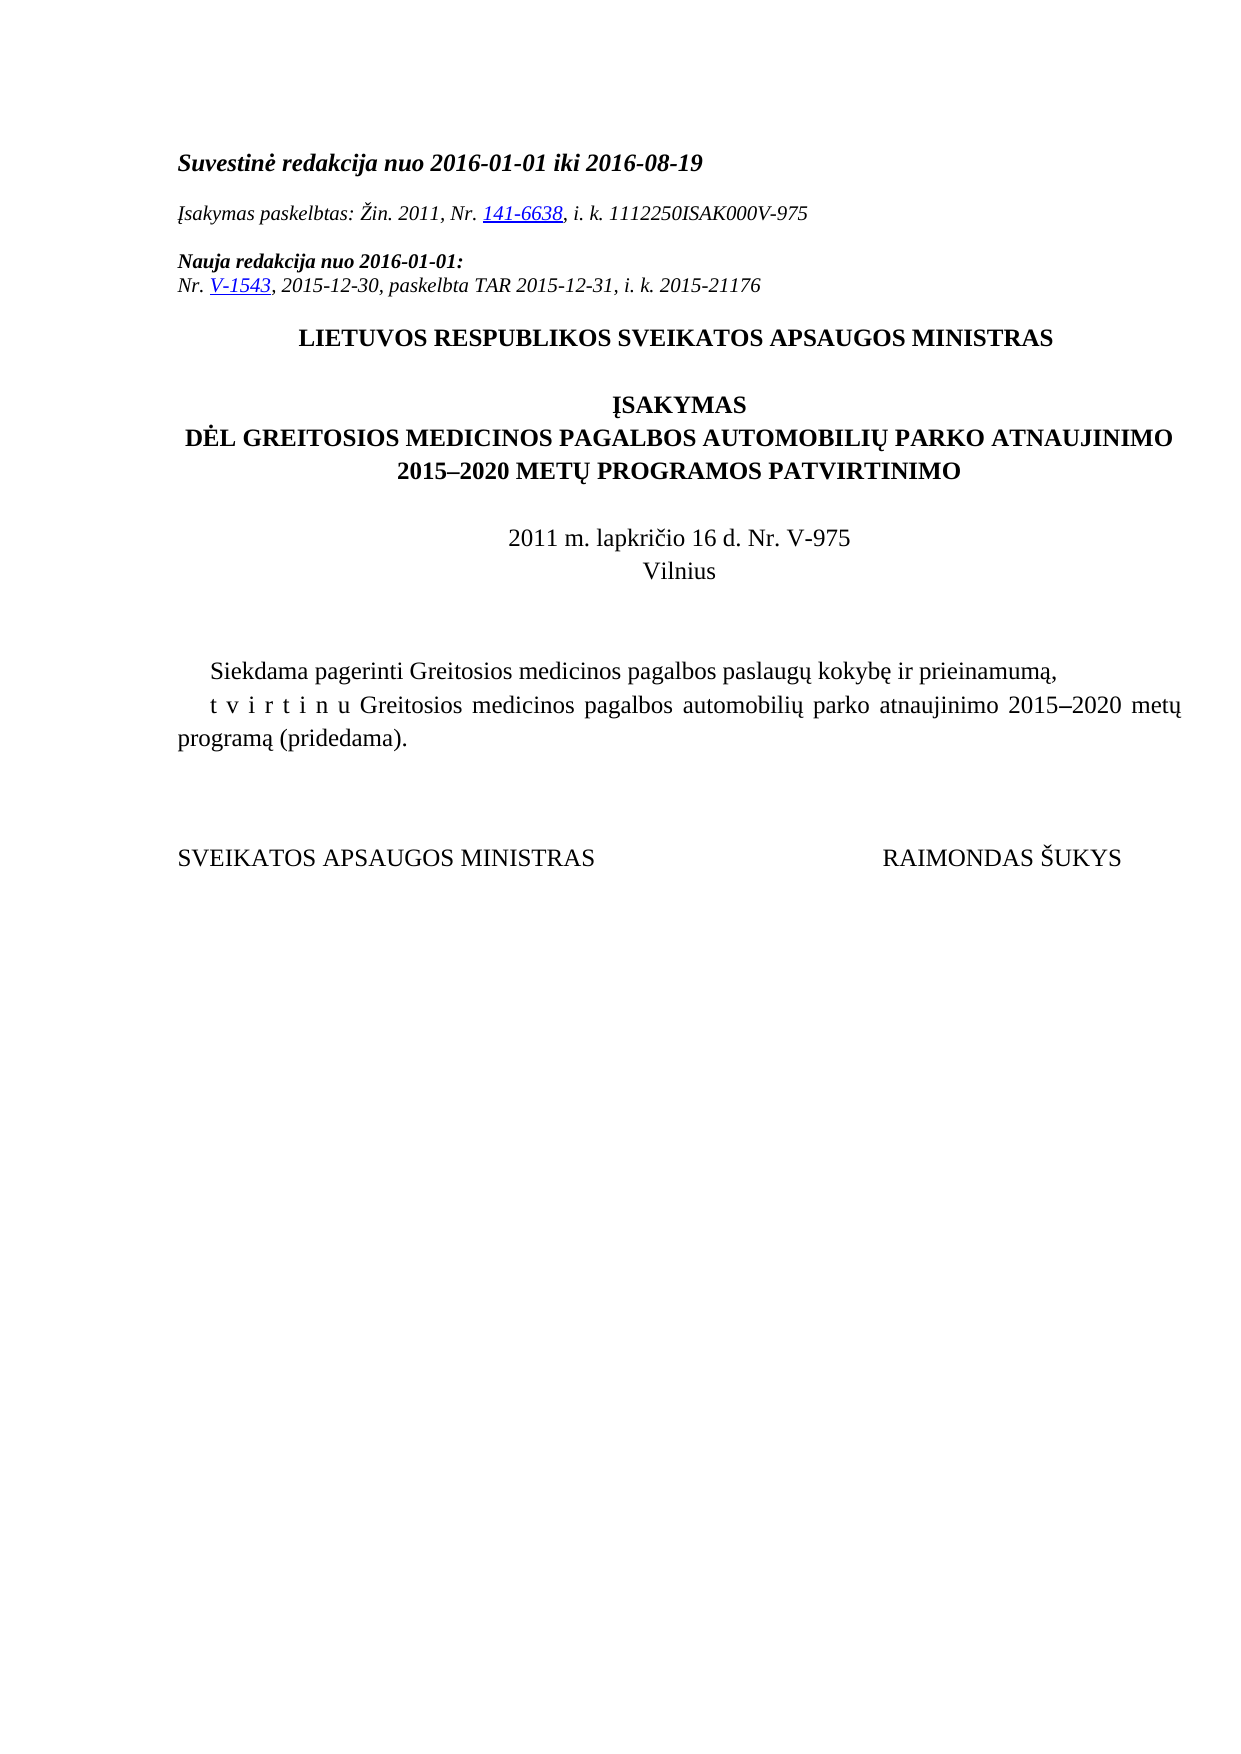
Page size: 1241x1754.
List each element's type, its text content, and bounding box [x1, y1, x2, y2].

text Siekdama pagerinti Greitosios medicinos pagalbos paslaugų kokybę ir prieinamumą, [177, 656, 1181, 685]
text Suvestinė redakcija nuo 2016-01-01 iki 2016-08-19 [177, 148, 1181, 176]
text Nr. V-1543, 2015-12-30, paskelbta TAR 2015-12-31, i. k. 2015-21176 [177, 273, 1181, 297]
text LIETUVOS RESPUBLIKOS SVEIKATOS APSAUGOS MINISTRAS [177, 323, 1181, 352]
text DĖL Greitosios medicinos pagalbos automobilių parko atnaujinimo 2015–2020 mETŲ programOS PATVIRTINIMO [177, 423, 1181, 485]
text ĮSAKYMAS [177, 390, 1181, 418]
text Vilnius [177, 556, 1181, 585]
text SVEIKATOS APSAUGOS MINISTRAS RAIMONDAS ŠUKYS [177, 843, 1181, 871]
text 2011 m. lapkričio 16 d. Nr. V-975 [177, 523, 1181, 552]
text Įsakymas paskelbtas: Žin. 2011, Nr. 141-6638, i. k. 1112250ISAK000V-975 [177, 201, 1181, 224]
text Nauja redakcija nuo 2016-01-01: [177, 249, 1181, 273]
text t v i r t i n u Greitosios medicinos pagalbos automobilių parko atnaujinimo 2015–2020 metų programą (pridedama). [177, 690, 1181, 752]
